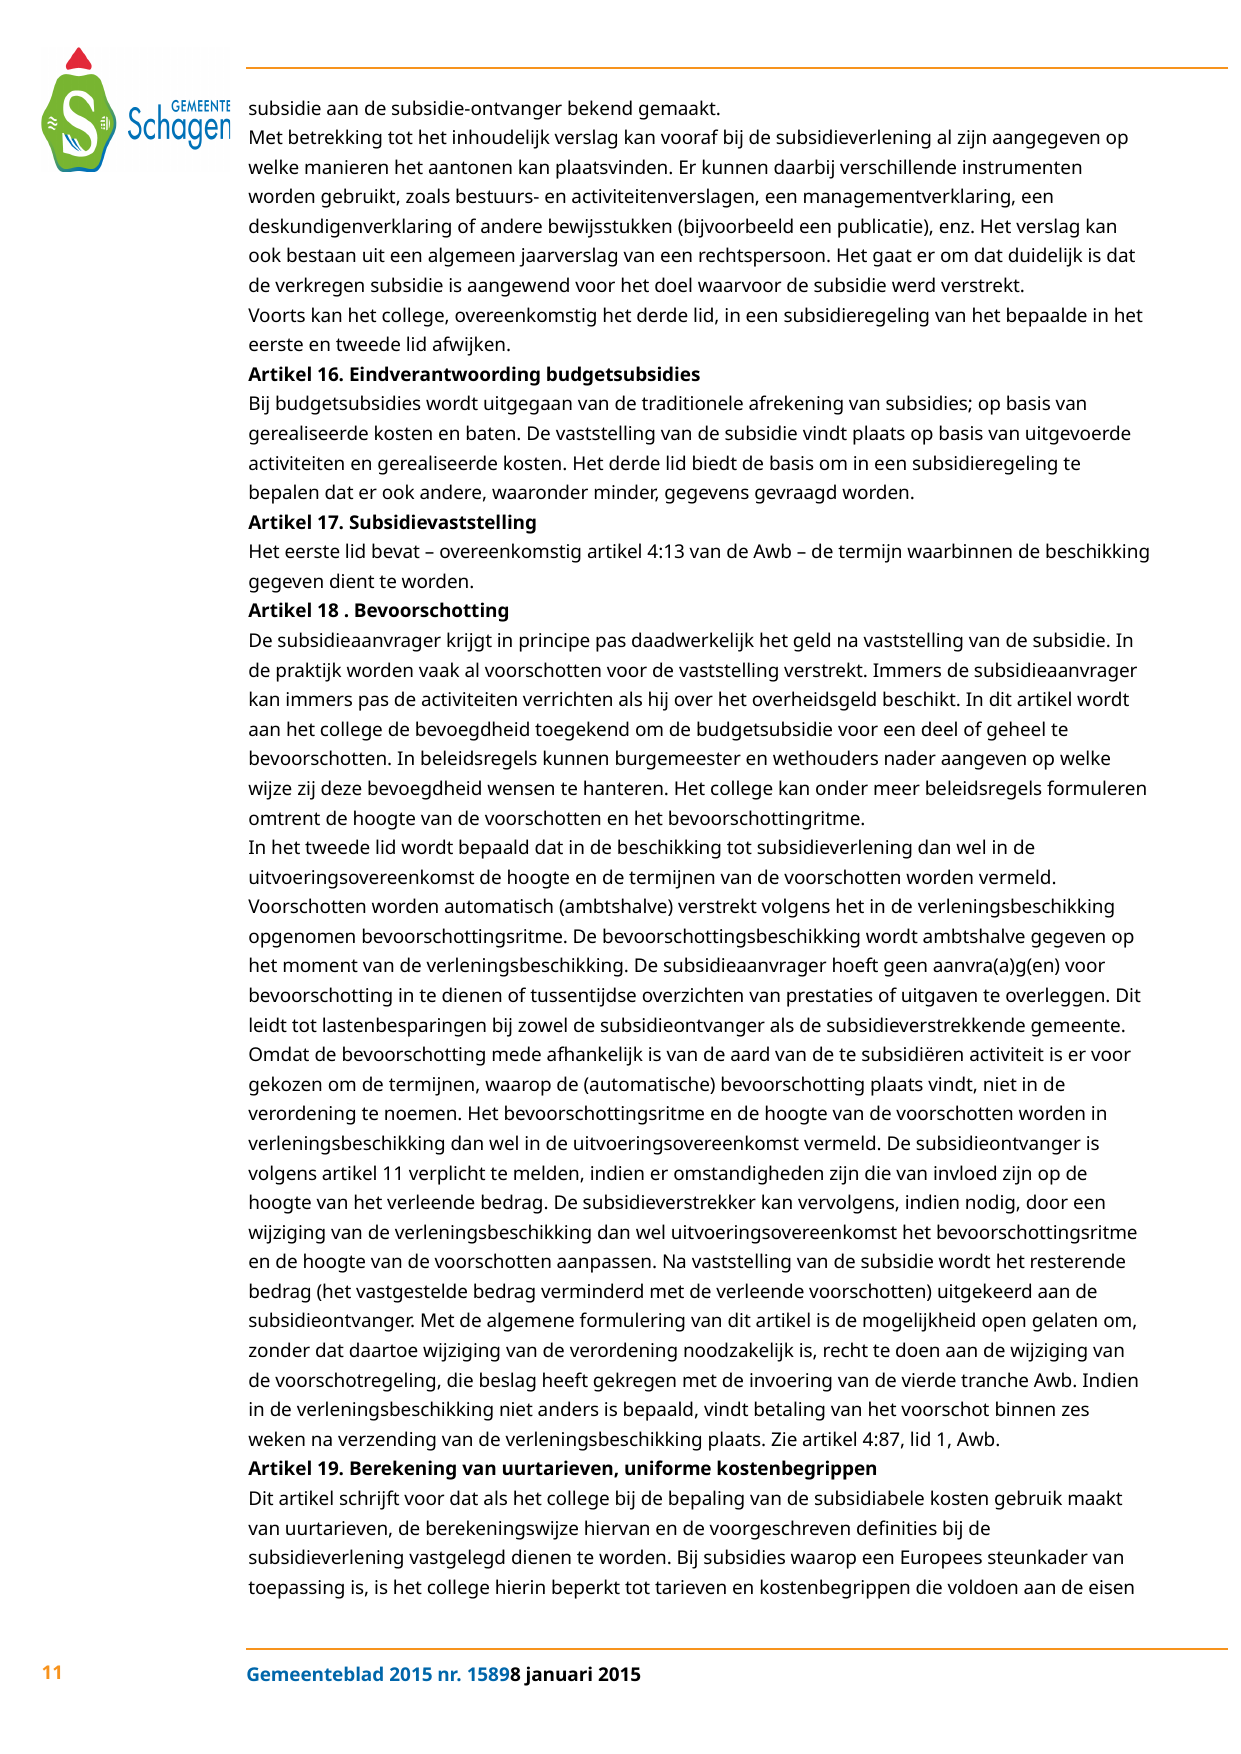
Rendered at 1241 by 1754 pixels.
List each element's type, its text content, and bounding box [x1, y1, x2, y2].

text Artikel 17. Subsidievaststelling [248, 509, 1152, 535]
text Artikel 19. Berekening van uurtarieven, uniforme kostenbegrippen [248, 1456, 1152, 1481]
text In het tweede lid wordt bepaald dat in de beschikking tot subsidieverlening dan wel in de uitvoeringsovereenkomst de hoogte en de termijnen van de voorschotten worden vermeld. Voorschotten worden automatisch (ambtshalve) verstrekt volgens het in de verleningsbeschikking opgenomen bevoorschottingsritme. De bevoorschottingsbeschikking wordt ambtshalve gegeven op het moment van de verleningsbeschikking. De subsidieaanvrager hoeft geen aanvra(a)g(en) voor bevoorschotting in te dienen of tussentijdse overzichten van prestaties of uitgaven te overleggen. Dit leidt tot lastenbesparingen bij zowel de subsidieontvanger als de subsidieverstrekkende gemeente. Omdat de bevoorschotting mede afhankelijk is van de aard van de te subsidiëren activiteit is er voor gekozen om de termijnen, waarop de (automatische) bevoorschotting plaats vindt, niet in de verordening te noemen. Het bevoorschottingsritme en de hoogte van de voorschotten worden in verleningsbeschikking dan wel in de uitvoeringsovereenkomst vermeld. De subsidieontvanger is volgens artikel 11 verplicht te melden, indien er omstandigheden zijn die van invloed zijn op de hoogte van het verleende bedrag. De subsidieverstrekker kan vervolgens, indien nodig, door een wijziging van de verleningsbeschikking dan wel uitvoeringsovereenkomst het bevoorschottingsritme en de hoogte van de voorschotten aanpassen. Na vaststelling van de subsidie wordt het resterende bedrag (het vastgestelde bedrag verminderd met de verleende voorschotten) uitgekeerd aan de subsidieontvanger. Met de algemene formulering van dit artikel is de mogelijkheid open gelaten om, zonder dat daartoe wijziging van de verordening noodzakelijk is, recht te doen aan de wijziging van de voorschotregeling, die beslag heeft gekregen met de invoering van de vierde tranche Awb. Indien in de verleningsbeschikking niet anders is bepaald, vindt betaling van het voorschot binnen zes weken na verzending van de verleningsbeschikking plaats. Zie artikel 4:87, lid 1, Awb. [248, 834, 1152, 1452]
text Dit artikel schrijft voor dat als het college bij de bepaling van de subsidiabele kosten gebruik maakt van uurtarieven, de berekeningswijze hiervan en de voorgeschreven definities bij de subsidieverlening vastgelegd dienen te worden. Bij subsidies waarop een Europees steunkader van toepassing is, is het college hierin beperkt tot tarieven en kostenbegrippen die voldoen aan de eisen [248, 1485, 1152, 1600]
text Met betrekking tot het inhoudelijk verslag kan vooraf bij de subsidieverlening al zijn aangegeven op welke manieren het aantonen kan plaatsvinden. Er kunnen daarbij verschillende instrumenten worden gebruikt, zoals bestuurs- en activiteitenverslagen, een managementverklaring, een deskundigenverklaring of andere bewijsstukken (bijvoorbeeld een publicatie), enz. Het verslag kan ook bestaan uit een algemeen jaarverslag van een rechtspersoon. Het gaat er om dat duidelijk is dat de verkregen subsidie is aangewend voor het doel waarvoor de subsidie werd verstrekt. [248, 124, 1152, 298]
text Voorts kan het college, overeenkomstig het derde lid, in een subsidieregeling van het bepaalde in het eerste en tweede lid afwijken. [248, 302, 1152, 357]
text Bij budgetsubsidies wordt uitgegaan van de traditionele afrekening van subsidies; op basis van gerealiseerde kosten en baten. De vaststelling van de subsidie vindt plaats op basis van uitgevoerde activiteiten en gerealiseerde kosten. Het derde lid biedt de basis om in een subsidieregeling te bepalen dat er ook andere, waaronder minder, gegevens gevraagd worden. [248, 391, 1152, 505]
text subsidie aan de subsidie-ontvanger bekend gemaakt. [248, 95, 1152, 121]
text Artikel 16. Eindverantwoording budgetsubsidies [248, 361, 1152, 387]
text De subsidieaanvrager krijgt in principe pas daadwerkelijk het geld na vaststelling van de subsidie. In de praktijk worden vaak al voorschotten voor de vaststelling verstrekt. Immers de subsidieaanvrager kan immers pas de activiteiten verrichten als hij over het overheidsgeld beschikt. In dit artikel wordt aan het college de bevoegdheid toegekend om de budgetsubsidie voor een deel of geheel te bevoorschotten. In beleidsregels kunnen burgemeester en wethouders nader aangeven op welke wijze zij deze bevoegdheid wensen te hanteren. Het college kan onder meer beleidsregels formuleren omtrent de hoogte van de voorschotten en het bevoorschottingritme. [248, 627, 1152, 831]
text Artikel 18 . Bevoorschotting [248, 598, 1152, 623]
picture [41, 47, 231, 172]
text Het eerste lid bevat – overeenkomstig artikel 4:13 van de Awb – de termijn waarbinnen de beschikking gegeven dient te worden. [248, 538, 1152, 594]
